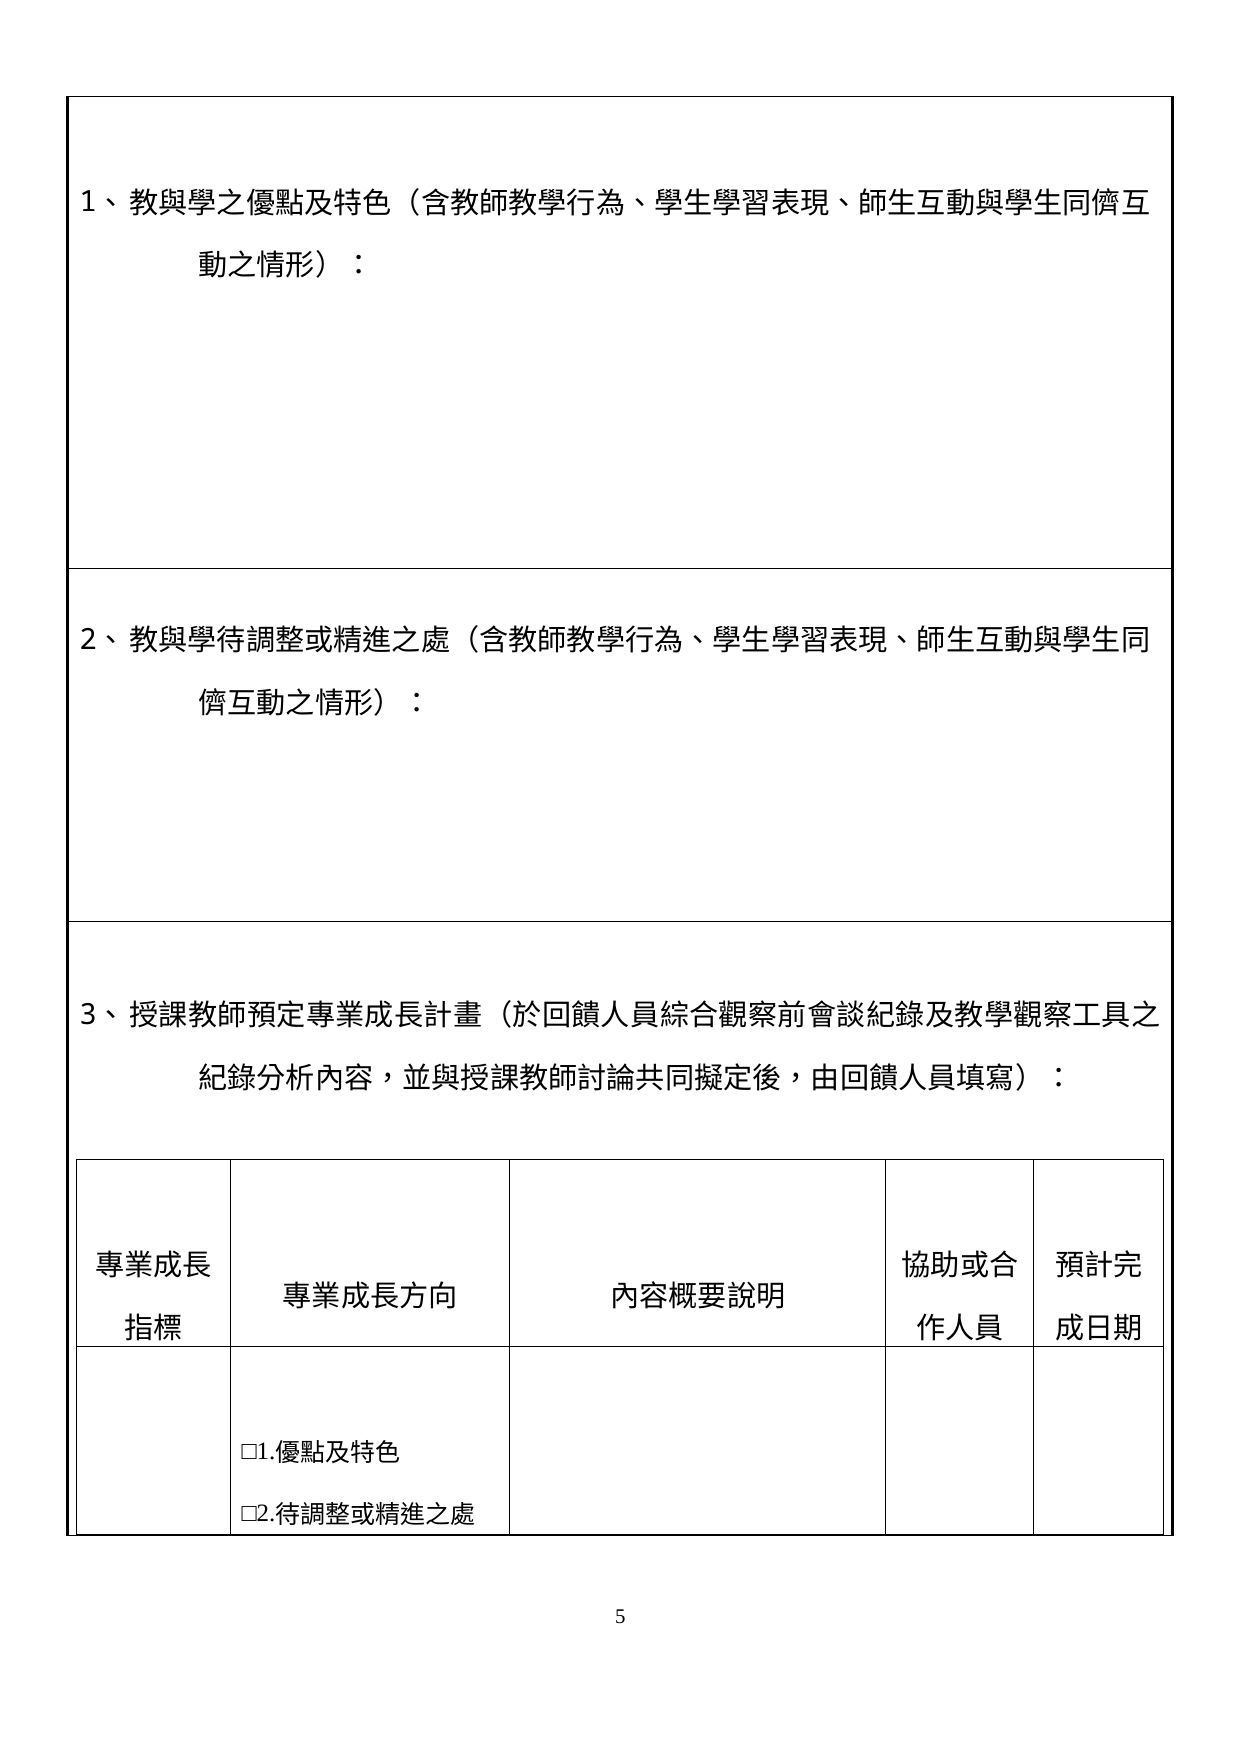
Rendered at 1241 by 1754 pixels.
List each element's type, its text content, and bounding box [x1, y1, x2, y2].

table_cell [1034, 1347, 1163, 1534]
table_header 預計完成日期 [1034, 1160, 1163, 1346]
table_cell [510, 1347, 885, 1534]
table_cell 教與學待調整或精進之處（含教師教學行為、學生學習表現、師生互動與學生同儕互動之情形）： [69, 569, 1171, 921]
table_cell □1.優點及特色 □2.待調整或精進之處 [231, 1347, 509, 1534]
table_header 協助或合作人員 [886, 1160, 1033, 1346]
table_header 內容概要說明 [510, 1160, 885, 1346]
table_cell [77, 1347, 230, 1534]
table_cell 授課教師預定專業成長計畫（於回饋人員綜合觀察前會談紀錄及教學觀察工具之紀錄分析內容，並與授課教師討論共同擬定後，由回饋人員填寫）： 備註： 專業成長指標可參酌搭配教師專業發展規準C層面「專業精進與責任」，擬定個人專業成長計畫。 專業成長方向包括： 授課教師之「優點或特色」，可透過「分享或發表專業實踐或研究的成果」等方式進行專業成長。 授課教師之「待調整或精進之處」，可透過「參與教育研習、進修與研究，並將所學融入專業實踐」等方式進行專業成長。 內容概要說明請簡述，例如： 優點或特色：於校內外發表分享或示範教學、組織或領導社群研發、辦理推廣活動等。 待調整或精進之處：研讀書籍或數位文獻、諮詢專家教師或學者、參加研習或學習社群、重新試驗教學、進行教學行動研究等。 可依實際需要增列表格。 [69, 922, 1171, 1535]
table_cell [886, 1347, 1033, 1534]
table_cell 教與學之優點及特色（含教師教學行為、學生學習表現、師生互動與學生同儕互動之情形）： [69, 97, 1171, 567]
table_header 專業成長方向 [231, 1160, 509, 1346]
table_header 專業成長指標 [77, 1160, 230, 1346]
